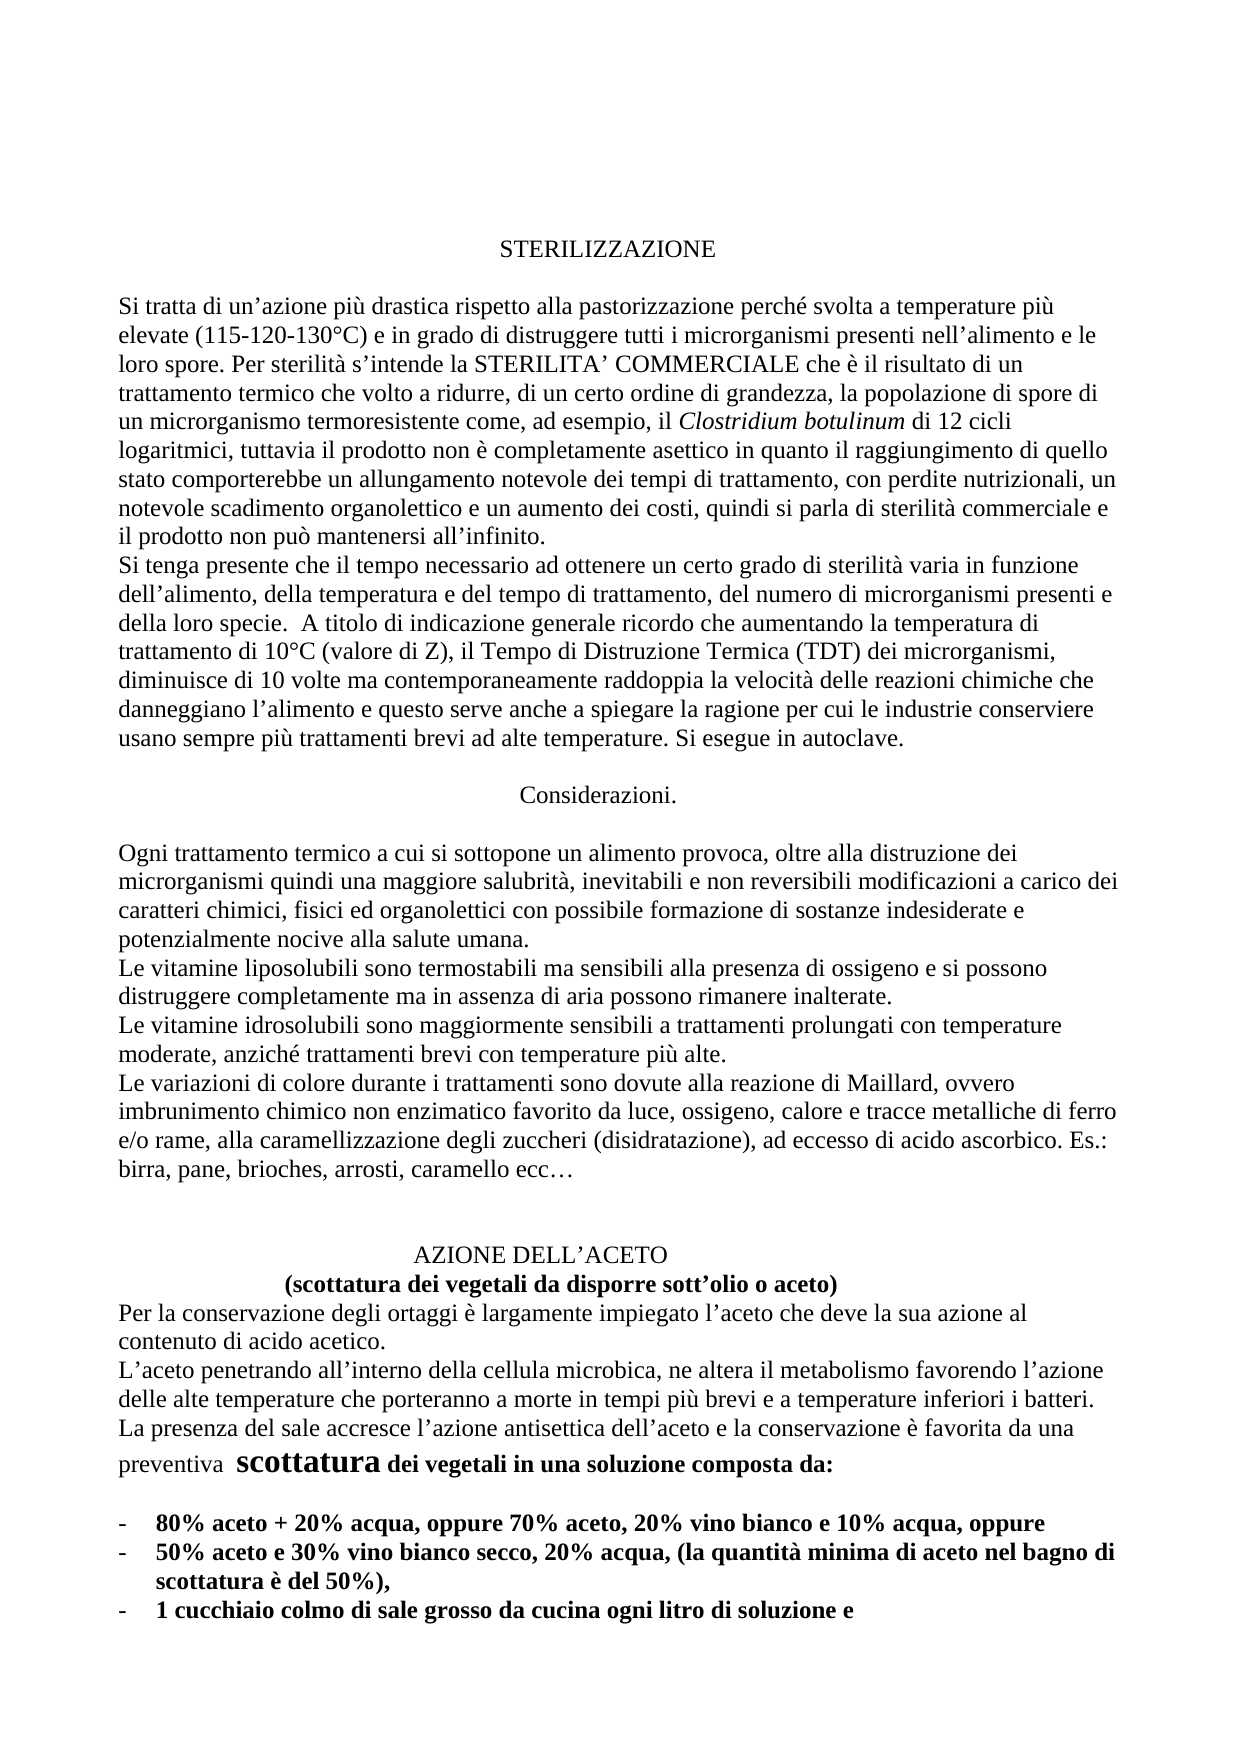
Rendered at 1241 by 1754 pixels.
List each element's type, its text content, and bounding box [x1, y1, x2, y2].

list 50% aceto e 30% vino bianco secco, 20% acqua, (la quantità minima di aceto nel bagno di scottatura è del 50%), [118, 1537, 1122, 1595]
text Si tenga presente che il tempo necessario ad ottenere un certo grado di sterilità varia in funzione dell’alimento, della temperatura e del tempo di trattamento, del numero di microrganismi presenti e della loro specie. A titolo di indicazione generale ricordo che aumentando la temperatura di trattamento di 10°C (valore di Z), il Tempo di Distruzione Termica (TDT) dei microrganismi, diminuisce di 10 volte ma contemporaneamente raddoppia la velocità delle reazioni chimiche che danneggiano l’alimento e questo serve anche a spiegare la ragione per cui le industrie conserviere usano sempre più trattamenti brevi ad alte temperature. Si esegue in autoclave. [118, 550, 1122, 751]
text AZIONE DELL’ACETO [118, 1240, 1122, 1269]
text Ogni trattamento termico a cui si sottopone un alimento provoca, oltre alla distruzione dei microrganismi quindi una maggiore salubrità, inevitabili e non reversibili modificazioni a carico dei caratteri chimici, fisici ed organolettici con possibile formazione di sostanze indesiderate e potenzialmente nocive alla salute umana. [118, 838, 1122, 953]
text L’aceto penetrando all’interno della cellula microbica, ne altera il metabolismo favorendo l’azione delle alte temperature che porteranno a morte in tempi più brevi e a temperature inferiori i batteri. [118, 1355, 1122, 1413]
text Le vitamine idrosolubili sono maggiormente sensibili a trattamenti prolungati con temperature moderate, anziché trattamenti brevi con temperature più alte. [118, 1010, 1122, 1068]
list 1 cucchiaio colmo di sale grosso da cucina ogni litro di soluzione e [118, 1595, 1122, 1623]
text Per la conservazione degli ortaggi è largamente impiegato l’aceto che deve la sua azione al contenuto di acido acetico. [118, 1298, 1122, 1355]
text STERILIZZAZIONE [413, 234, 1122, 263]
text Considerazioni. [118, 780, 1122, 809]
list 80% aceto + 20% acqua, oppure 70% aceto, 20% vino bianco e 10% acqua, oppure [118, 1508, 1122, 1537]
text Le vitamine liposolubili sono termostabili ma sensibili alla presenza di ossigeno e si possono distruggere completamente ma in assenza di aria possono rimanere inalterate. [118, 953, 1122, 1010]
text (scottatura dei vegetali da disporre sott’olio o aceto) [118, 1269, 1122, 1298]
text La presenza del sale accresce l’azione antisettica dell’aceto e la conservazione è favorita da una preventiva scottatura dei vegetali in una soluzione composta da: [118, 1413, 1122, 1480]
text Le variazioni di colore durante i trattamenti sono dovute alla reazione di Maillard, ovvero imbrunimento chimico non enzimatico favorito da luce, ossigeno, calore e tracce metalliche di ferro e/o rame, alla caramellizzazione degli zuccheri (disidratazione), ad eccesso di acido ascorbico. Es.: birra, pane, brioches, arrosti, caramello ecc… [118, 1068, 1122, 1183]
text Si tratta di un’azione più drastica rispetto alla pastorizzazione perché svolta a temperature più elevate (115-120-130°C) e in grado di distruggere tutti i microrganismi presenti nell’alimento e le loro spore. Per sterilità s’intende la STERILITA’ COMMERCIALE che è il risultato di un trattamento termico che volto a ridurre, di un certo ordine di grandezza, la popolazione di spore di un microrganismo termoresistente come, ad esempio, il Clostridium botulinum di 12 cicli logaritmici, tuttavia il prodotto non è completamente asettico in quanto il raggiungimento di quello stato comporterebbe un allungamento notevole dei tempi di trattamento, con perdite nutrizionali, un notevole scadimento organolettico e un aumento dei costi, quindi si parla di sterilità commerciale e il prodotto non può mantenersi all’infinito. [118, 291, 1122, 550]
